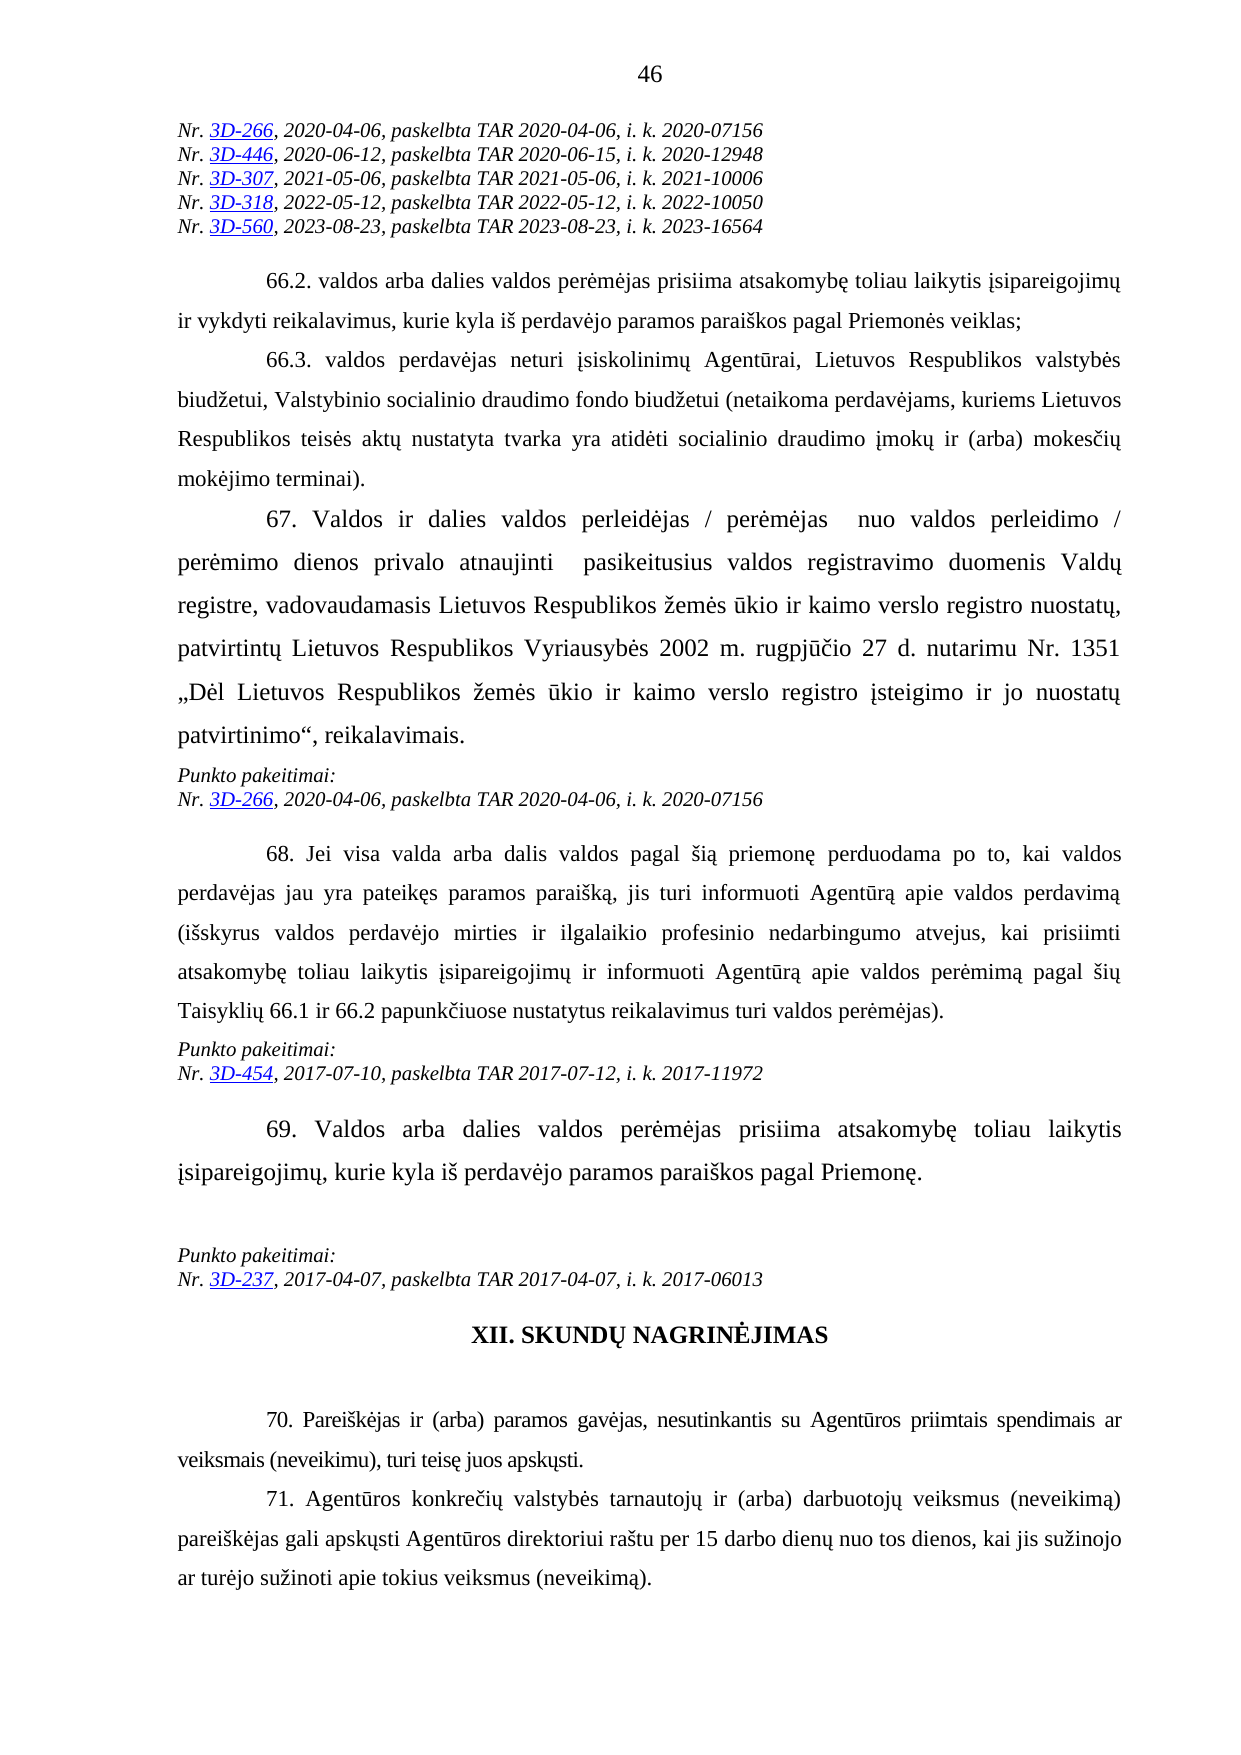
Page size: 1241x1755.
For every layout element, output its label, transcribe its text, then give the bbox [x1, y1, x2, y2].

text 71. Agentūros konkrečių valstybės tarnautojų ir (arba) darbuotojų veiksmus (neveikimą) pareiškėjas gali apskųsti Agentūros direktoriui raštu per 15 darbo dienų nuo tos dienos, kai jis sužinojo ar turėjo sužinoti apie tokius veiksmus (neveikimą). [177, 1485, 1122, 1591]
text Nr. 3D-307, 2021-05-06, paskelbta TAR 2021-05-06, i. k. 2021-10006 [177, 166, 1122, 190]
text 66.3. valdos perdavėjas neturi įsiskolinimų Agentūrai, Lietuvos Respublikos valstybės biudžetui, Valstybinio socialinio draudimo fondo biudžetui (netaikoma perdavėjams, kuriems Lietuvos Respublikos teisės aktų nustatyta tvarka yra atidėti socialinio draudimo įmokų ir (arba) mokesčių mokėjimo terminai). [177, 346, 1122, 491]
text Punkto pakeitimai: [177, 1243, 1122, 1267]
text 66.2. valdos arba dalies valdos perėmėjas prisiima atsakomybę toliau laikytis įsipareigojimų ir vykdyti reikalavimus, kurie kyla iš perdavėjo paramos paraiškos pagal Priemonės veiklas; [177, 267, 1122, 333]
text Nr. 3D-237, 2017-04-07, paskelbta TAR 2017-04-07, i. k. 2017-06013 [177, 1267, 1122, 1291]
text XII. Skundų nagrinėjimas [177, 1320, 1122, 1349]
text Nr. 3D-266, 2020-04-06, paskelbta TAR 2020-04-06, i. k. 2020-07156 [177, 787, 1122, 811]
text Nr. 3D-446, 2020-06-12, paskelbta TAR 2020-06-15, i. k. 2020-12948 [177, 142, 1122, 166]
text Punkto pakeitimai: [177, 1037, 1122, 1061]
text 67. Valdos ir dalies valdos perleidėjas / perėmėjas nuo valdos perleidimo / perėmimo dienos privalo atnaujinti pasikeitusius valdos registravimo duomenis Valdų registre, vadovaudamasis Lietuvos Respublikos žemės ūkio ir kaimo verslo registro nuostatų, patvirtintų Lietuvos Respublikos Vyriausybės 2002 m. rugpjūčio 27 d. nutarimu Nr. 1351 „Dėl Lietuvos Respublikos žemės ūkio ir kaimo verslo registro įsteigimo ir jo nuostatų patvirtinimo“, reikalavimais. [177, 504, 1122, 748]
text Nr. 3D-560, 2023-08-23, paskelbta TAR 2023-08-23, i. k. 2023-16564 [177, 214, 1122, 238]
text 69. Valdos arba dalies valdos perėmėjas prisiima atsakomybę toliau laikytis įsipareigojimų, kurie kyla iš perdavėjo paramos paraiškos pagal Priemonę. [177, 1114, 1122, 1186]
text 70. Pareiškėjas ir (arba) paramos gavėjas, nesutinkantis su Agentūros priimtais spendimais ar veiksmais (neveikimu), turi teisę juos apskųsti. [177, 1406, 1122, 1472]
text Nr. 3D-454, 2017-07-10, paskelbta TAR 2017-07-12, i. k. 2017-11972 [177, 1061, 1122, 1085]
text Punkto pakeitimai: [177, 763, 1122, 787]
text Nr. 3D-318, 2022-05-12, paskelbta TAR 2022-05-12, i. k. 2022-10050 [177, 190, 1122, 214]
text 68. Jei visa valda arba dalis valdos pagal šią priemonę perduodama po to, kai valdos perdavėjas jau yra pateikęs paramos paraišką, jis turi informuoti Agentūrą apie valdos perdavimą (išskyrus valdos perdavėjo mirties ir ilgalaikio profesinio nedarbingumo atvejus, kai prisiimti atsakomybę toliau laikytis įsipareigojimų ir informuoti Agentūrą apie valdos perėmimą pagal šių Taisyklių 66.1 ir 66.2 papunkčiuose nustatytus reikalavimus turi valdos perėmėjas). [177, 840, 1122, 1024]
text Nr. 3D-266, 2020-04-06, paskelbta TAR 2020-04-06, i. k. 2020-07156 [177, 118, 1122, 142]
